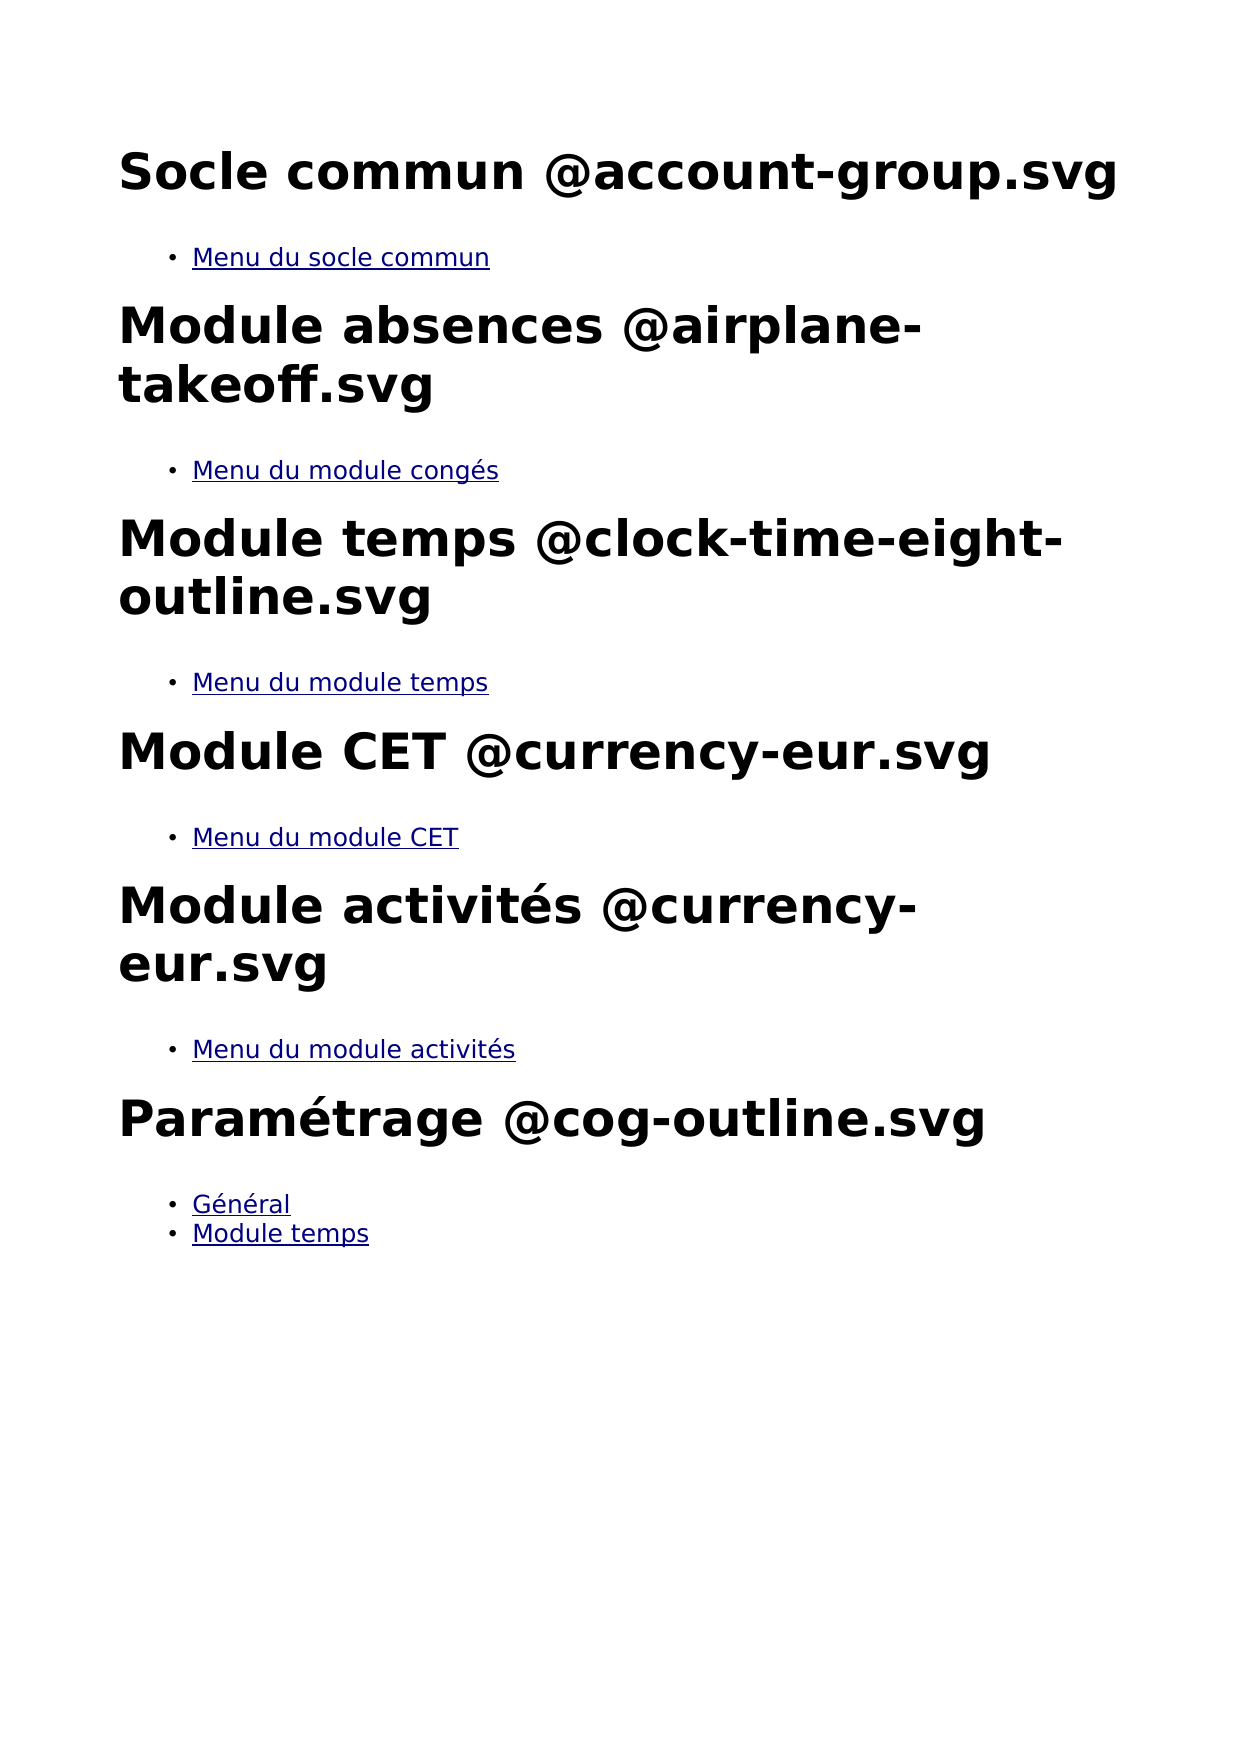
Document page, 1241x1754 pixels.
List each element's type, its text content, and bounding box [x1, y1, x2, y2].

subtitle Socle commun @account-group.svg [118, 143, 1122, 201]
list Module temps [177, 1219, 1122, 1248]
list Menu du module CET [177, 823, 1122, 852]
subtitle Module activités @currency-eur.svg [118, 877, 1122, 993]
subtitle Module absences @airplane-takeoff.svg [118, 297, 1122, 414]
list Général [177, 1190, 1122, 1219]
subtitle Module CET @currency-eur.svg [118, 723, 1122, 781]
list Menu du module activités [177, 1036, 1122, 1065]
list Menu du module temps [177, 668, 1122, 698]
subtitle Module temps @clock-time-eight-outline.svg [118, 510, 1122, 627]
list Menu du socle commun [177, 243, 1122, 272]
subtitle Paramétrage @cog-outline.svg [118, 1090, 1122, 1148]
list Menu du module congés [177, 456, 1122, 485]
